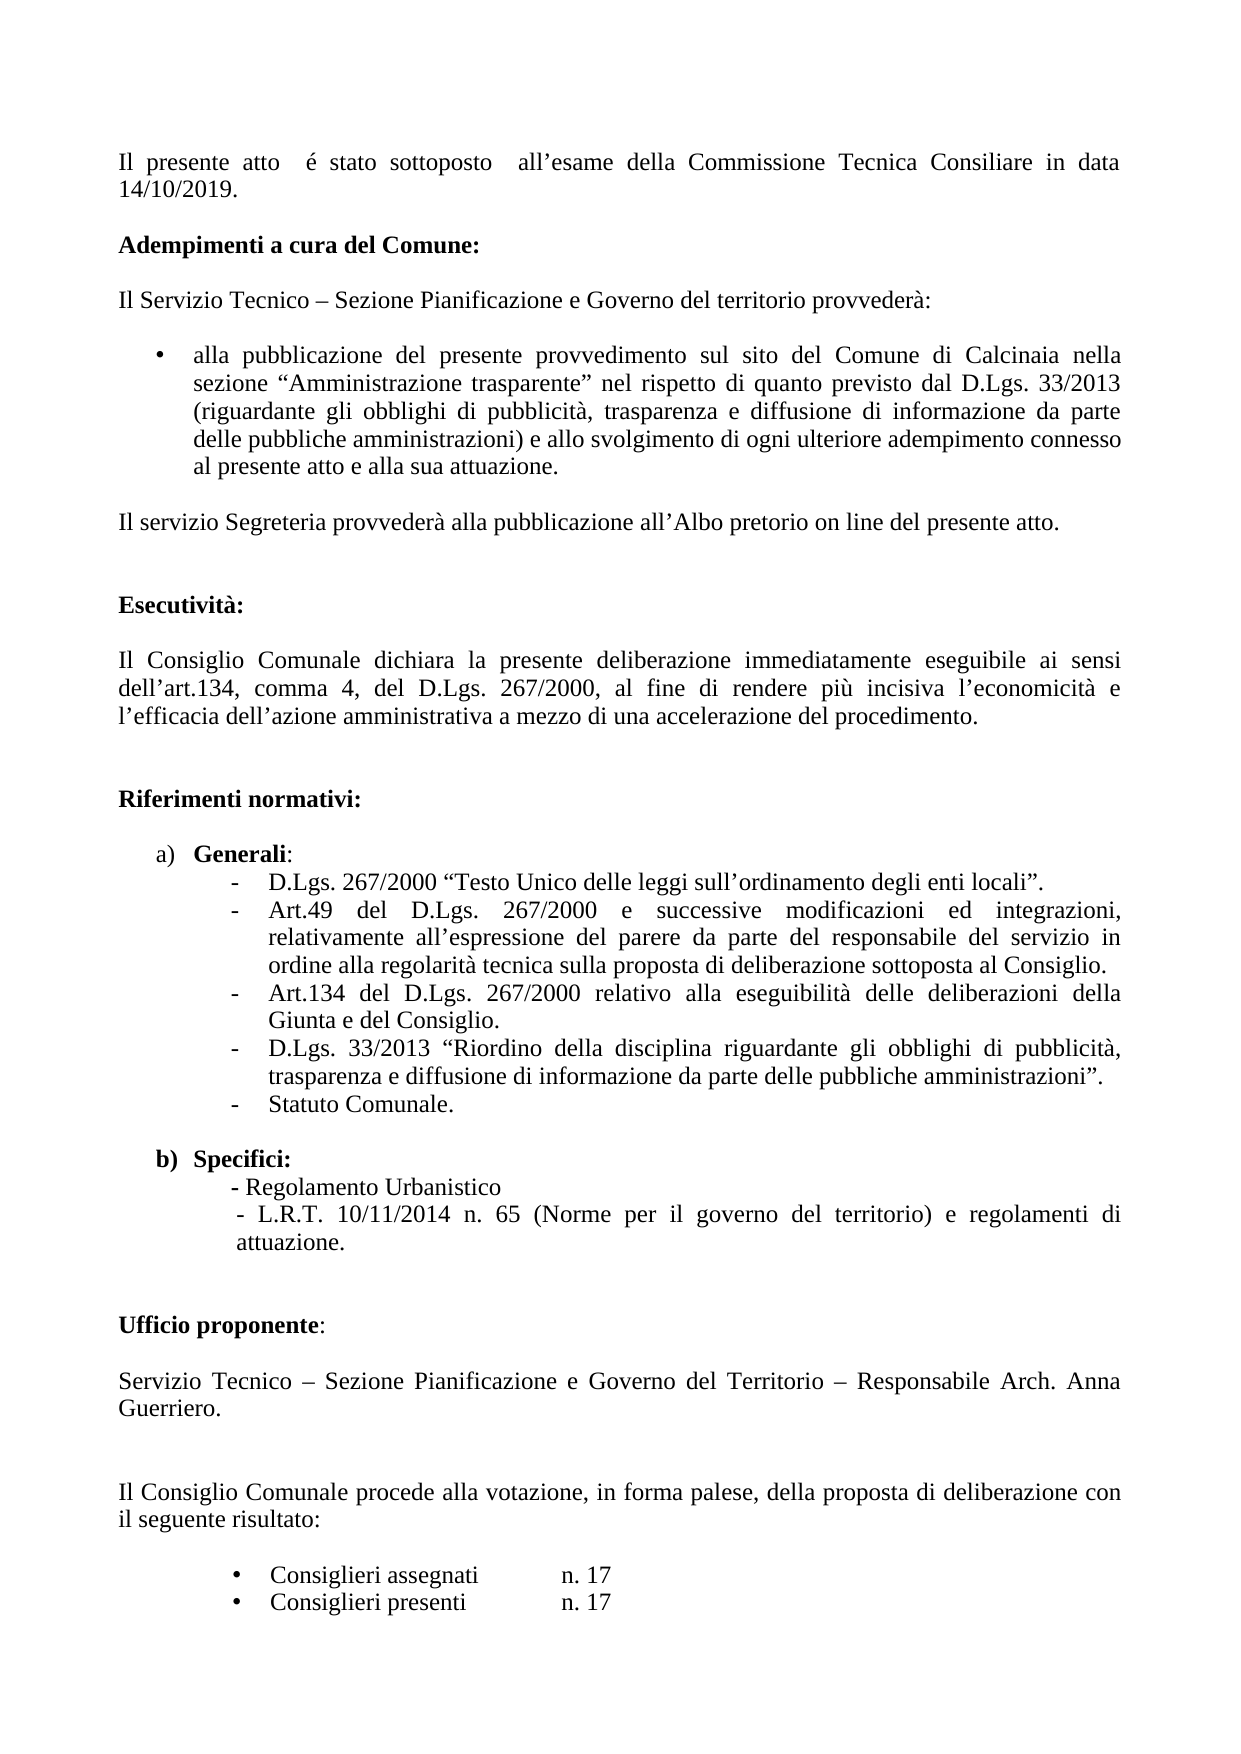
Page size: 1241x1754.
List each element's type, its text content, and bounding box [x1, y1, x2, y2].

list alla pubblicazione del presente provvedimento sul sito del Comune di Calcinaia nella sezione “Amministrazione trasparente” nel rispetto di quanto previsto dal D.Lgs. 33/2013 (riguardante gli obblighi di pubblicità, trasparenza e diffusione di informazione da parte delle pubbliche amministrazioni) e allo svolgimento di ogni ulteriore adempimento connesso al presente atto e alla sua attuazione. [156, 342, 1122, 480]
text Il presente atto é stato sottoposto all’esame della Commissione Tecnica Consiliare in data 14/10/2019. [118, 148, 1122, 203]
text Il Consiglio Comunale dichiara la presente deliberazione immediatamente eseguibile ai sensi dell’art.134, comma 4, del D.Lgs. 267/2000, al fine di rendere più incisiva l’economicità e l’efficacia dell’azione amministrativa a mezzo di una accelerazione del procedimento. [0, 646, 1122, 729]
list Art.134 del D.Lgs. 267/2000 relativo alla eseguibilità delle deliberazioni della Giunta e del Consiglio. [231, 979, 1122, 1034]
list Statuto Comunale. [231, 1090, 1122, 1117]
text Adempimenti a cura del Comune: [118, 231, 1122, 258]
text Esecutività: [118, 591, 1122, 619]
text Il Servizio Tecnico – Sezione Pianificazione e Governo del territorio provvederà: [118, 286, 1122, 314]
text Servizio Tecnico – Sezione Pianificazione e Governo del Territorio – Responsabile Arch. Anna Guerriero. [118, 1367, 1122, 1422]
subtitle Riferimenti normativi: [118, 785, 1122, 813]
text Il servizio Segreteria provvederà alla pubblicazione all’Albo pretorio on line del presente atto. [118, 508, 1122, 536]
list Generali: [156, 840, 1122, 868]
list Consiglieri assegnati n. 17 [232, 1561, 1122, 1588]
text Il Consiglio Comunale procede alla votazione, in forma palese, della proposta di deliberazione con il seguente risultato: [118, 1478, 1122, 1533]
list Specifici: [156, 1145, 1122, 1173]
list Art.49 del D.Lgs. 267/2000 e successive modificazioni ed integrazioni, relativamente all’espressione del parere da parte del responsabile del servizio in ordine alla regolarità tecnica sulla proposta di deliberazione sottoposta al Consiglio. [231, 896, 1122, 979]
list Consiglieri presenti n. 17 [232, 1588, 1122, 1616]
subtitle - L.R.T. 10/11/2014 n. 65 (Norme per il governo del territorio) e regolamenti di attuazione. [236, 1201, 1122, 1256]
text - Regolamento Urbanistico [193, 1173, 1122, 1201]
list D.Lgs. 267/2000 “Testo Unico delle leggi sull’ordinamento degli enti locali”. [231, 868, 1122, 896]
list D.Lgs. 33/2013 “Riordino della disciplina riguardante gli obblighi di pubblicità, trasparenza e diffusione di informazione da parte delle pubbliche amministrazioni”. [231, 1034, 1122, 1090]
text Ufficio proponente: [118, 1311, 1122, 1339]
